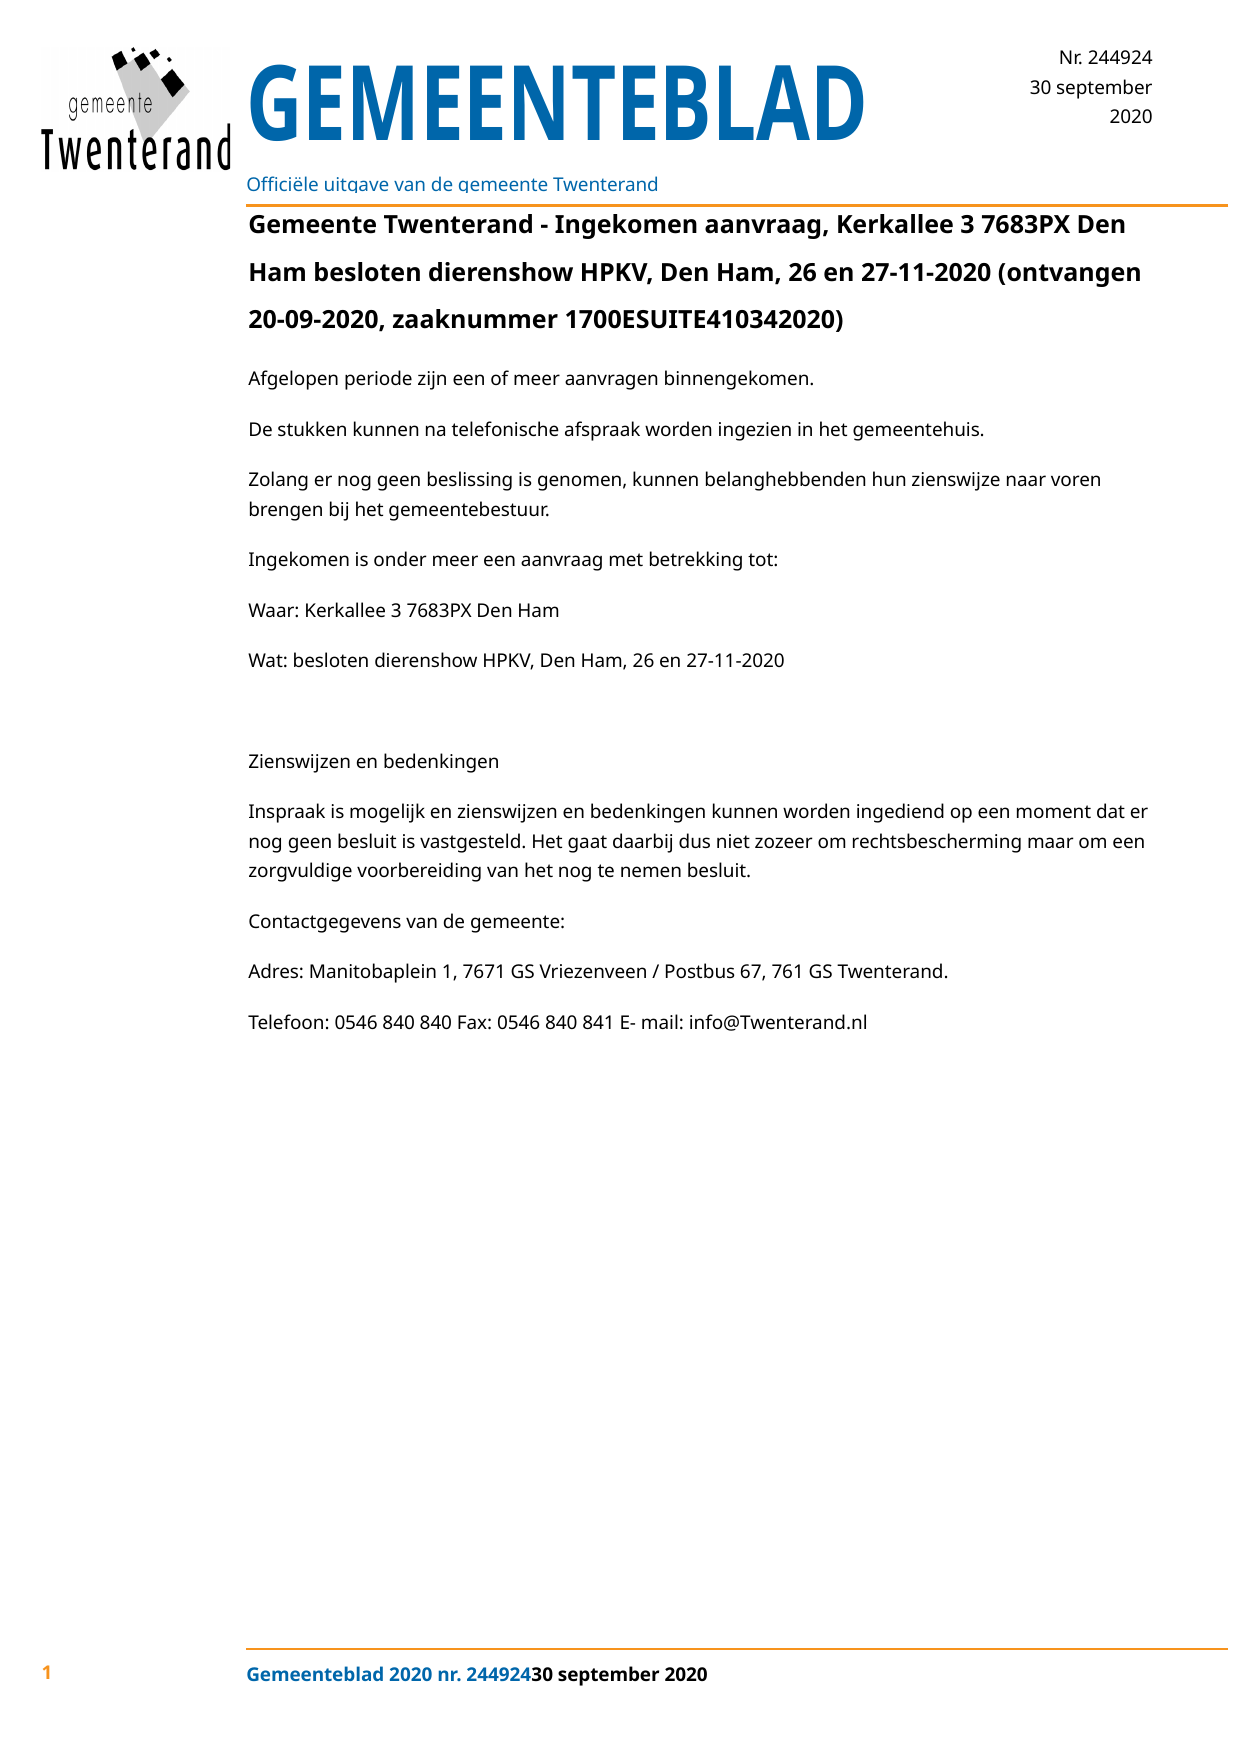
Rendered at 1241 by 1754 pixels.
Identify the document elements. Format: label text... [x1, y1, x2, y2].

text Gemeente Twenterand - Ingekomen aanvraag, Kerkallee 3 7683PX Den Ham besloten dierenshow HPKV, Den Ham, 26 en 27-11-2020 (ontvangen 20-09-2020, zaaknummer 1700ESUITE410342020) [248, 207, 1152, 336]
text De stukken kunnen na telefonische afspraak worden ingezien in het gemeentehuis. [248, 416, 1152, 442]
text Ingekomen is onder meer een aanvraag met betrekking tot: [248, 546, 1152, 572]
picture [41, 47, 231, 172]
text Waar: Kerkallee 3 7683PX Den Ham [248, 597, 1152, 622]
text Afgelopen periode zijn een of meer aanvragen binnengekomen. [248, 366, 1152, 391]
text Inspraak is mogelijk en zienswijzen en bedenkingen kunnen worden ingediend op een moment dat er nog geen besluit is vastgesteld. Het gaat daarbij dus niet zozeer om rechtsbescherming maar om een zorgvuldige voorbereiding van het nog te nemen besluit. [248, 798, 1152, 883]
text Adres: Manitobaplein 1, 7671 GS Vriezenveen / Postbus 67, 761 GS Twenterand. [248, 958, 1152, 984]
text Zolang er nog geen beslissing is genomen, kunnen belanghebbenden hun zienswijze naar voren brengen bij het gemeentebestuur. [248, 466, 1152, 522]
text Contactgegevens van de gemeente: [248, 908, 1152, 934]
text Zienswijzen en bedenkingen [248, 748, 1152, 774]
text Wat: besloten dierenshow HPKV, Den Ham, 26 en 27-11-2020 [248, 647, 1152, 673]
text Telefoon: 0546 840 840 Fax: 0546 840 841 E- mail: info@Twenterand.nl [248, 1009, 1152, 1034]
